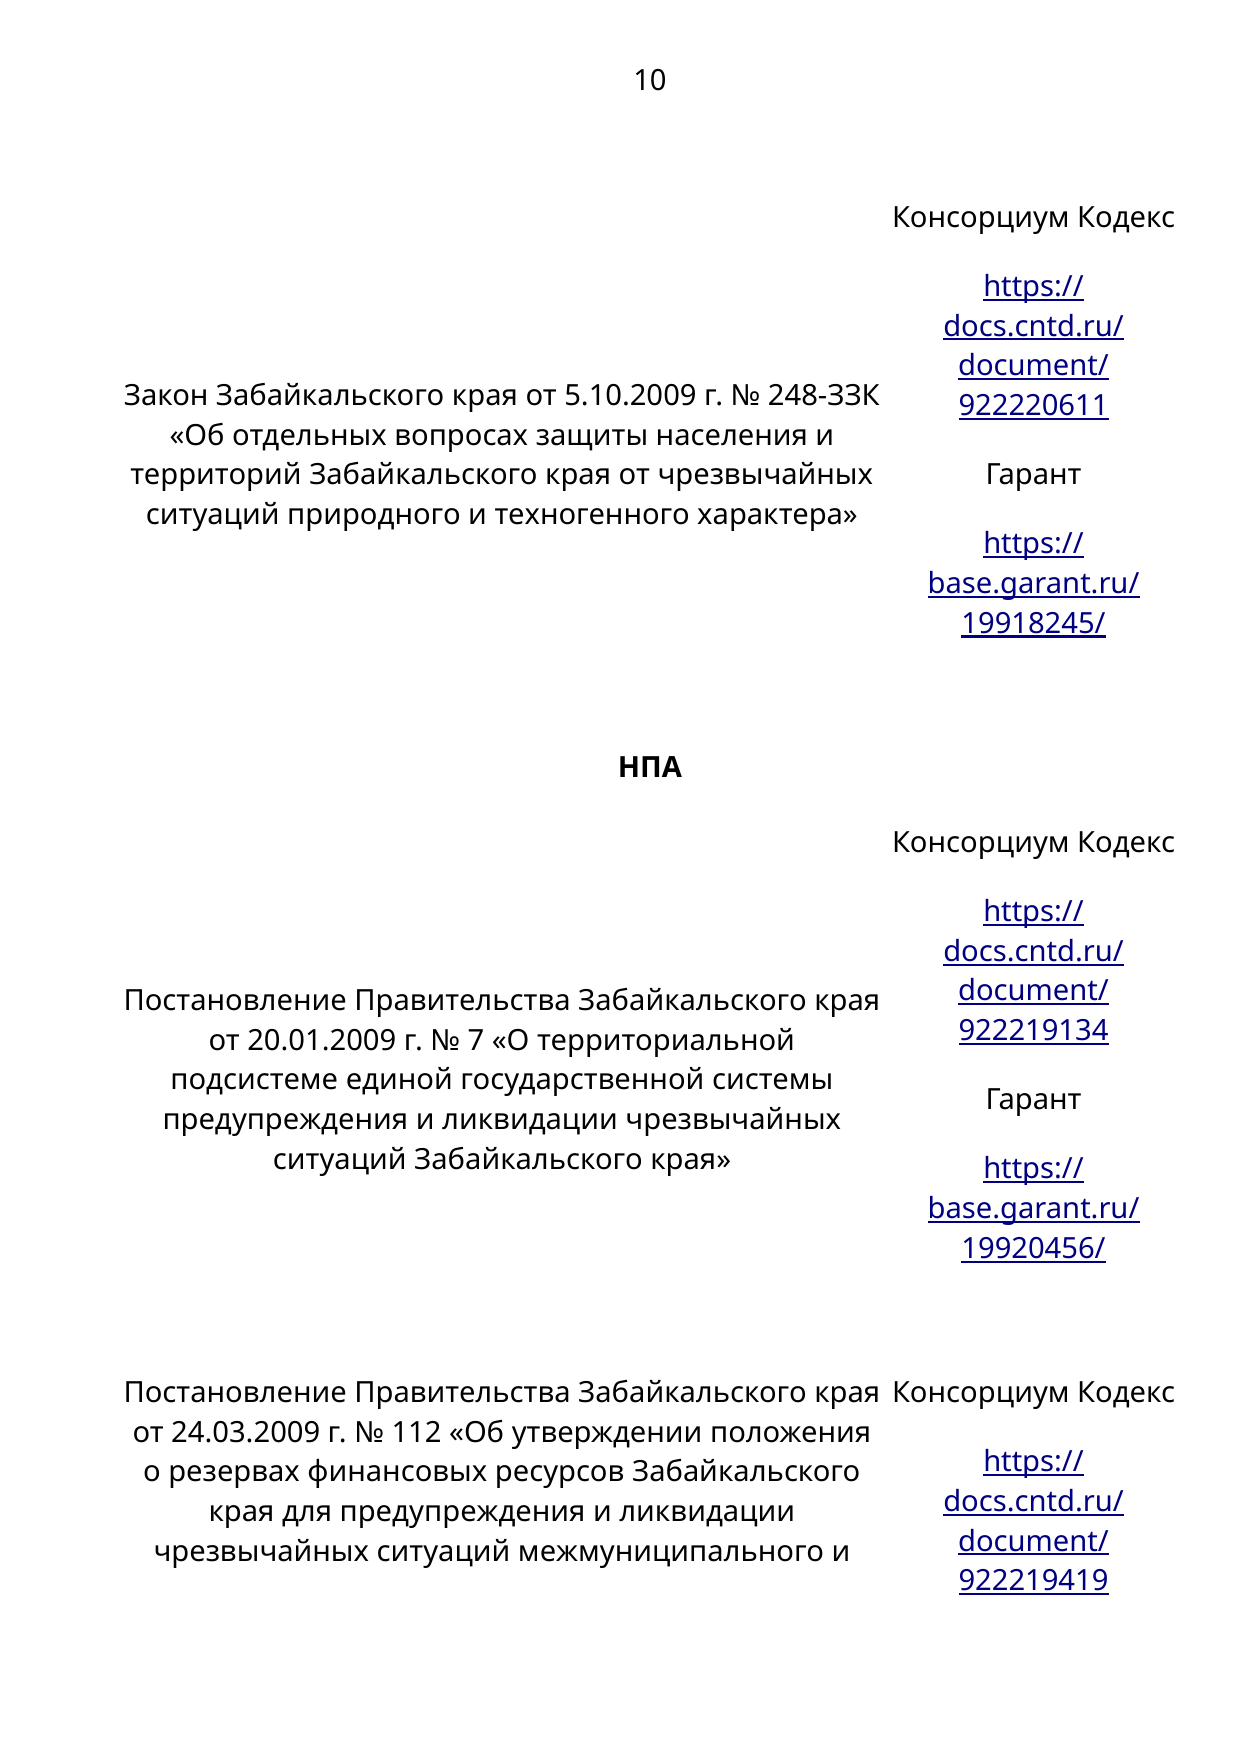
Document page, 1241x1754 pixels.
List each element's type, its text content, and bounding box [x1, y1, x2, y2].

table_cell Консорциум Кодекс https://docs.cntd.ru/document/922219134 Гарант https://base.garant.ru/19920456/ [885, 818, 1181, 1368]
table_cell Постановление Правительства Забайкальского края от 20.01.2009 г. № 7 «О территориальной подсистеме единой государственной системы предупреждения и ликвидации чрезвычайных ситуаций Забайкальского края» [118, 818, 885, 1368]
table_cell [118, 118, 1181, 193]
table_cell Постановление Правительства Забайкальского края от 24.03.2009 г. № 112 «Об утверждении положения о резервах финансовых ресурсов Забайкальского края для предупреждения и ликвидации чрезвычайных ситуаций межмуниципального и [118, 1368, 885, 1632]
table_cell Закон Забайкальского края от 5.10.2009 г. № 248-ЗЗК «Об отдельных вопросах защиты населения и территорий Забайкальского края от чрезвычайных ситуаций природного и техногенного характера» [118, 193, 885, 743]
table_cell Консорциум Кодекс https://docs.cntd.ru/document/922220611 Гарант https://base.garant.ru/19918245/ [885, 193, 1181, 743]
table_cell НПА [118, 743, 1181, 818]
table_cell Консорциум Кодекс https://docs.cntd.ru/document/922219419 [885, 1368, 1181, 1632]
